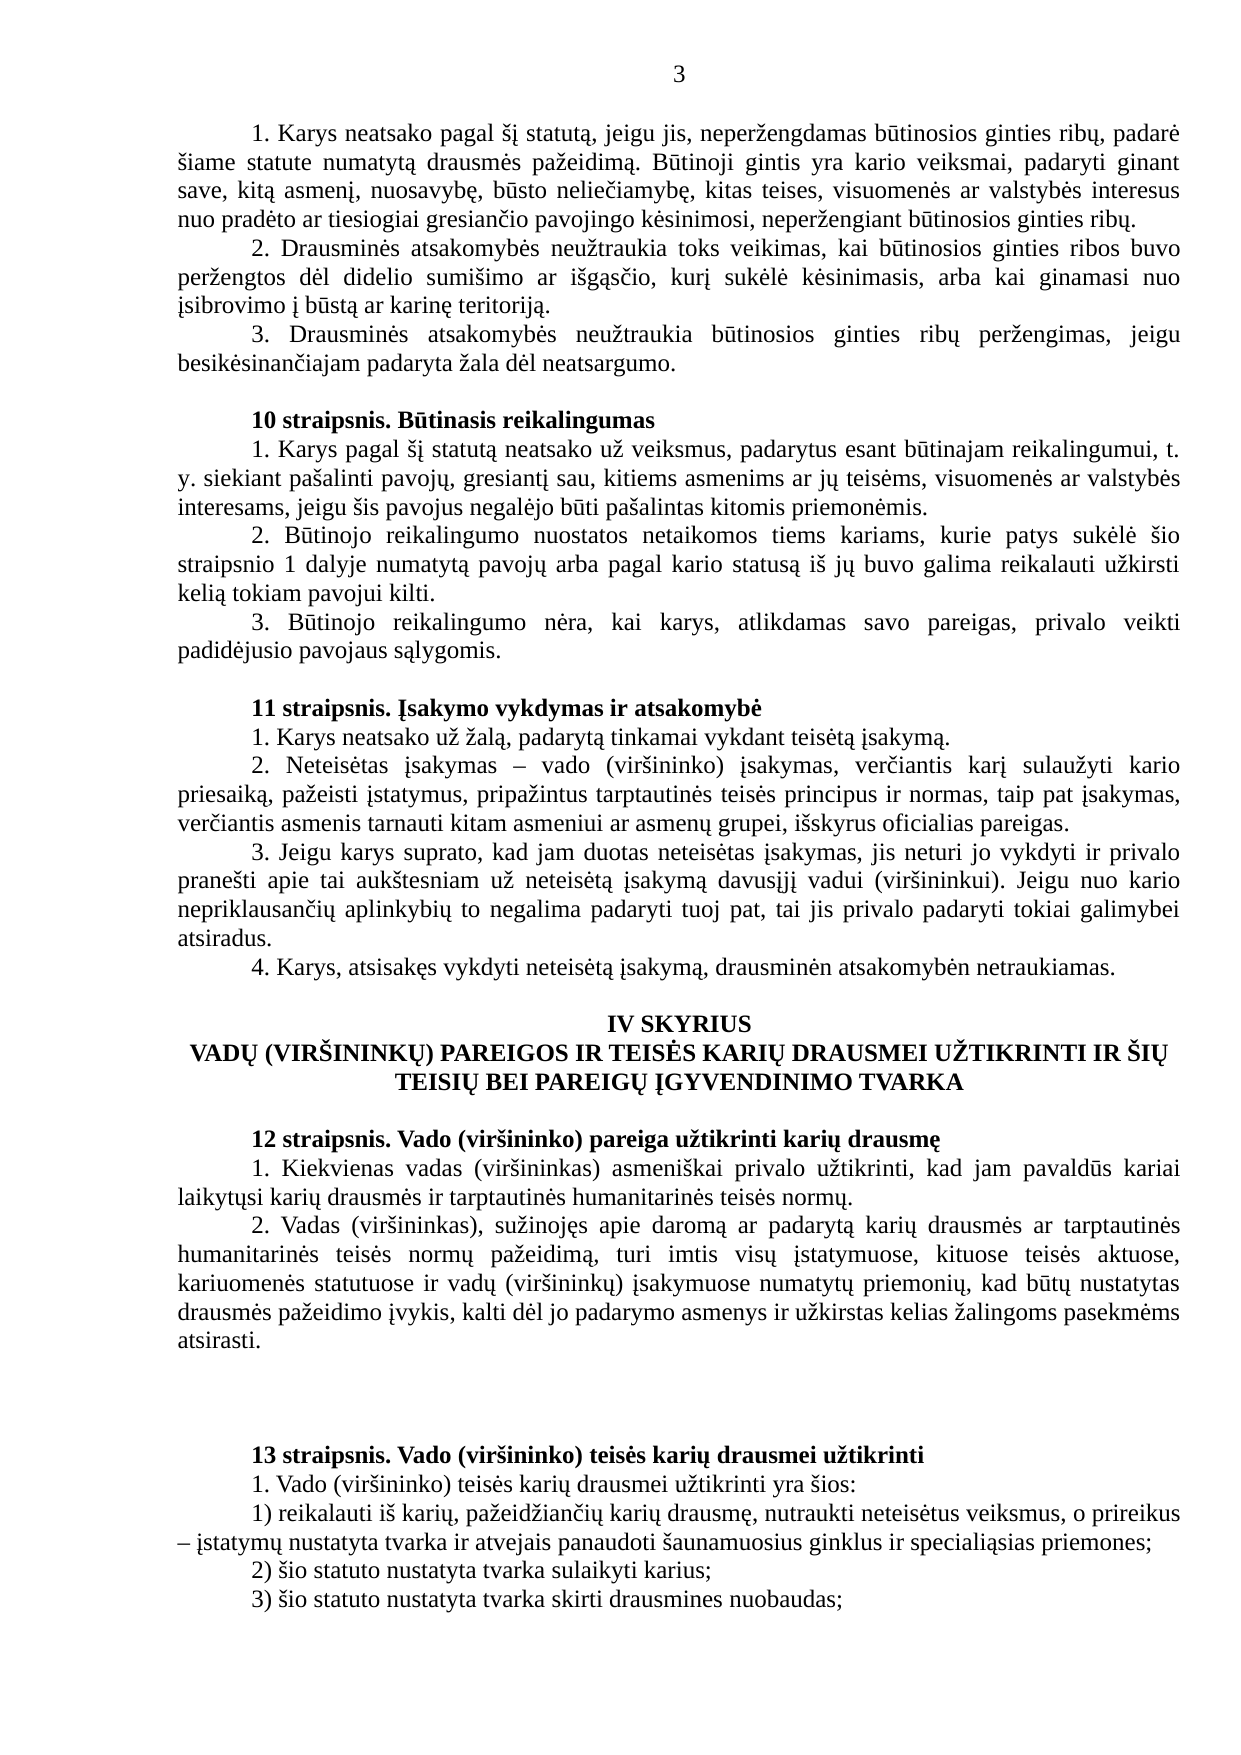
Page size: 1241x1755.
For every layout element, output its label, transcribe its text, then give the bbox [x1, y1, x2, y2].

text 3) šio statuto nustatyta tvarka skirti drausmines nuobaudas; [177, 1584, 1181, 1613]
text 4. Karys, atsisakęs vykdyti neteisėtą įsakymą, drausminėn atsakomybėn netraukiamas. [177, 952, 1181, 981]
text 11 straipsnis. Įsakymo vykdymas ir atsakomybė [177, 693, 1181, 722]
text 1. Karys neatsako pagal šį statutą, jeigu jis, neperžengdamas būtinosios ginties ribų, padarė šiame statute numatytą drausmės pažeidimą. Būtinoji gintis yra kario veiksmai, padaryti ginant save, kitą asmenį, nuosavybę, būsto neliečiamybę, kitas teises, visuomenės ar valstybės interesus nuo pradėto ar tiesiogiai gresiančio pavojingo kėsinimosi, neperžengiant būtinosios ginties ribų. [177, 118, 1181, 233]
text 3. Drausminės atsakomybės neužtraukia būtinosios ginties ribų peržengimas, jeigu besikėsinančiajam padaryta žala dėl neatsargumo. [177, 319, 1181, 377]
text 1. Vado (viršininko) teisės karių drausmei užtikrinti yra šios: [177, 1469, 1181, 1498]
text 2. Būtinojo reikalingumo nuostatos netaikomos tiems kariams, kurie patys sukėlė šio straipsnio 1 dalyje numatytą pavojų arba pagal kario statusą iš jų buvo galima reikalauti užkirsti kelią tokiam pavojui kilti. [177, 521, 1181, 607]
text VADŲ (VIRŠININKŲ) PAREIGOS IR TEISĖS KARIŲ DRAUSMEI UŽTIKRINTI IR ŠIŲ TEISIŲ BEI PAREIGŲ ĮGYVENDINIMO TVARKA [177, 1038, 1181, 1096]
text 1. Karys neatsako už žalą, padarytą tinkamai vykdant teisėtą įsakymą. [177, 722, 1181, 751]
text 10 straipsnis. Būtinasis reikalingumas [177, 406, 1181, 434]
text 2. Neteisėtas įsakymas – vado (viršininko) įsakymas, verčiantis karį sulaužyti kario priesaiką, pažeisti įstatymus, pripažintus tarptautinės teisės principus ir normas, taip pat įsakymas, verčiantis asmenis tarnauti kitam asmeniui ar asmenų grupei, išskyrus oficialias pareigas. [177, 751, 1181, 837]
text 1. Kiekvienas vadas (viršininkas) asmeniškai privalo užtikrinti, kad jam pavaldūs kariai laikytųsi karių drausmės ir tarptautinės humanitarinės teisės normų. [177, 1153, 1181, 1211]
text 13 straipsnis. Vado (viršininko) teisės karių drausmei užtikrinti [177, 1441, 1181, 1469]
text IV SKYRIUS [177, 1009, 1181, 1038]
text 2. Vadas (viršininkas), sužinojęs apie daromą ar padarytą karių drausmės ar tarptautinės humanitarinės teisės normų pažeidimą, turi imtis visų įstatymuose, kituose teisės aktuose, kariuomenės statutuose ir vadų (viršininkų) įsakymuose numatytų priemonių, kad būtų nustatytas drausmės pažeidimo įvykis, kalti dėl jo padarymo asmenys ir užkirstas kelias žalingoms pasekmėms atsirasti. [177, 1211, 1181, 1354]
text 3. Jeigu karys suprato, kad jam duotas neteisėtas įsakymas, jis neturi jo vykdyti ir privalo pranešti apie tai aukštesniam už neteisėtą įsakymą davusįjį vadui (viršininkui). Jeigu nuo kario nepriklausančių aplinkybių to negalima padaryti tuoj pat, tai jis privalo padaryti tokiai galimybei atsiradus. [177, 837, 1181, 952]
text 2. Drausminės atsakomybės neužtraukia toks veikimas, kai būtinosios ginties ribos buvo peržengtos dėl didelio sumišimo ar išgąsčio, kurį sukėlė kėsinimasis, arba kai ginamasi nuo įsibrovimo į būstą ar karinę teritoriją. [177, 233, 1181, 319]
text 1. Karys pagal šį statutą neatsako už veiksmus, padarytus esant būtinajam reikalingumui, t. y. siekiant pašalinti pavojų, gresiantį sau, kitiems asmenims ar jų teisėms, visuomenės ar valstybės interesams, jeigu šis pavojus negalėjo būti pašalintas kitomis priemonėmis. [177, 434, 1181, 521]
text 3. Būtinojo reikalingumo nėra, kai karys, atlikdamas savo pareigas, privalo veikti padidėjusio pavojaus sąlygomis. [177, 607, 1181, 664]
text 2) šio statuto nustatyta tvarka sulaikyti karius; [177, 1556, 1181, 1584]
text 1) reikalauti iš karių, pažeidžiančių karių drausmę, nutraukti neteisėtus veiksmus, o prireikus – įstatymų nustatyta tvarka ir atvejais panaudoti šaunamuosius ginklus ir specialiąsias priemones; [177, 1498, 1181, 1556]
text 12 straipsnis. Vado (viršininko) pareiga užtikrinti karių drausmę [177, 1124, 1181, 1153]
